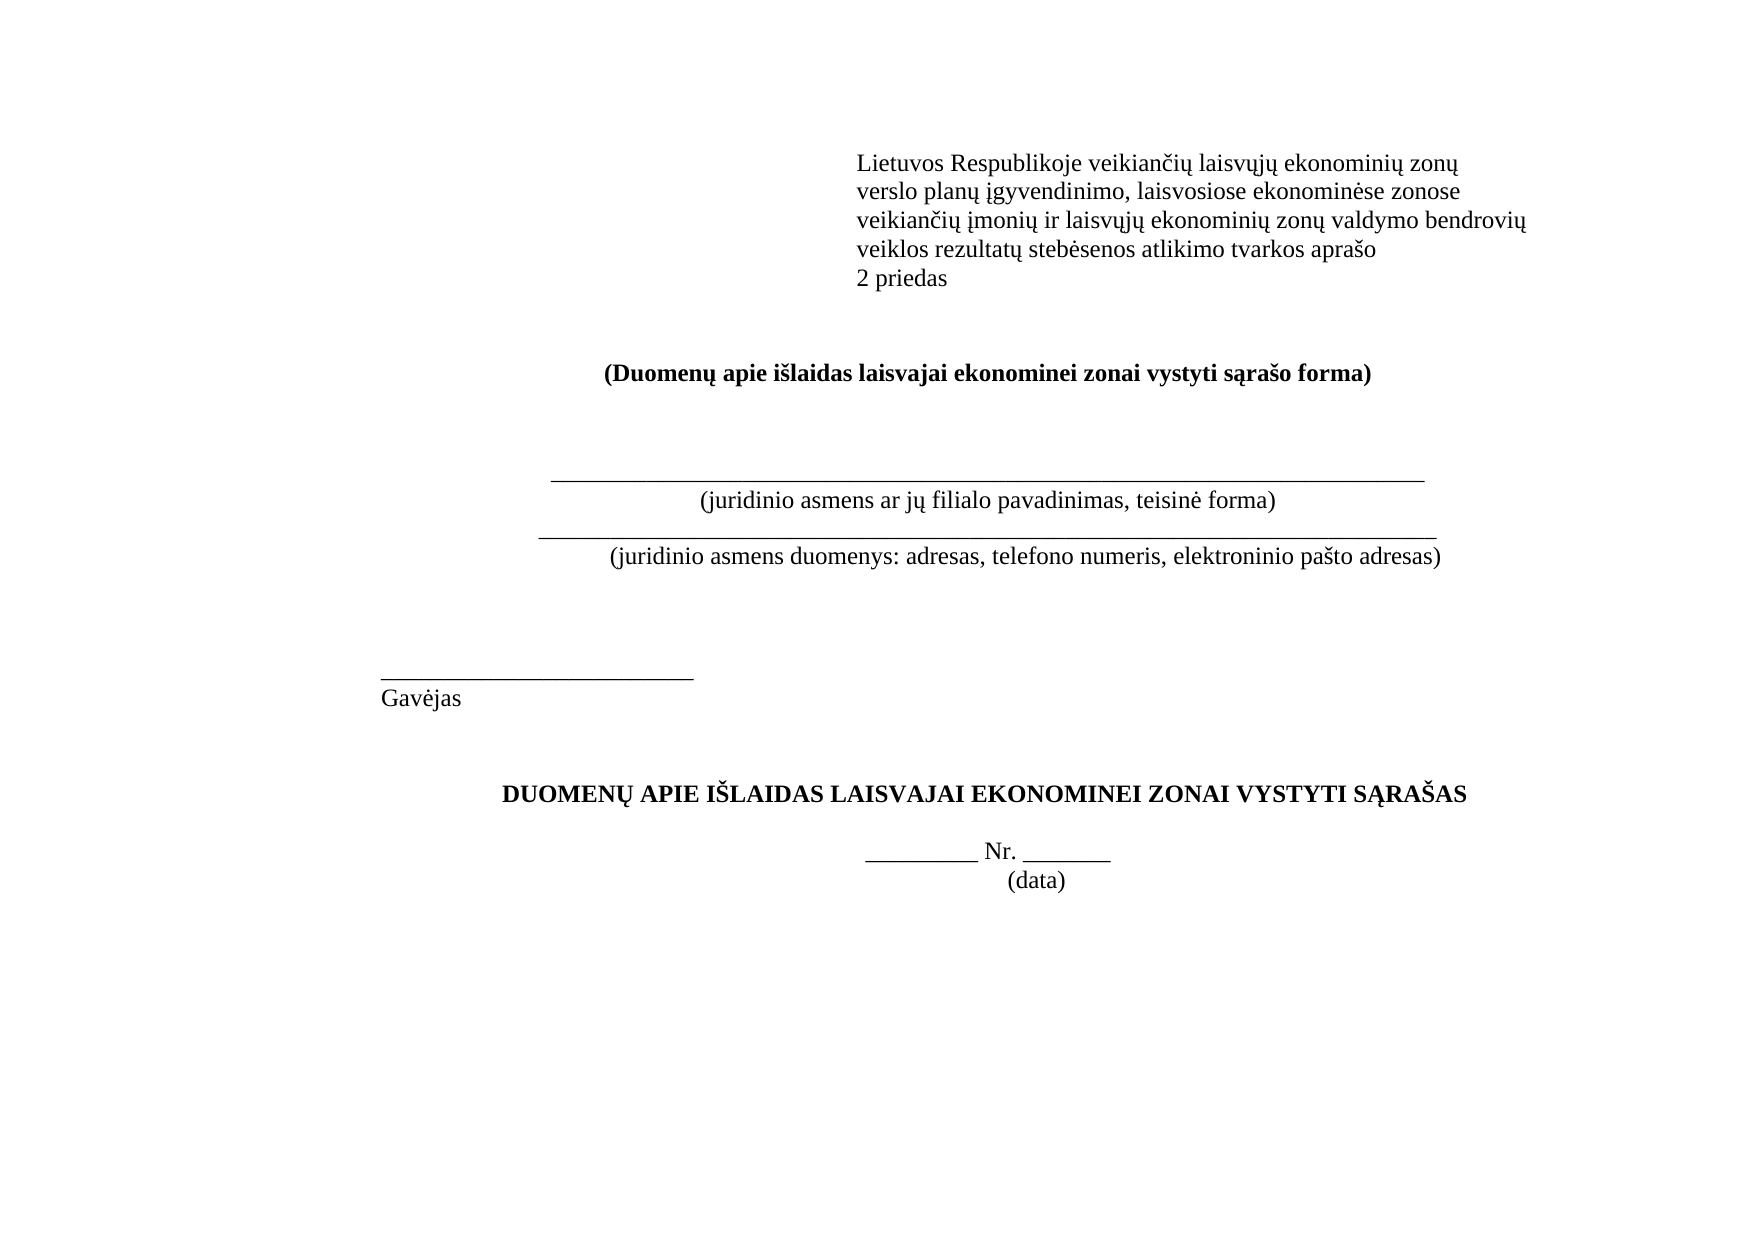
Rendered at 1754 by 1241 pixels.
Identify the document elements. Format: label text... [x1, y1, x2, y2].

table_cell [274, 454, 369, 616]
table_header [274, 291, 369, 454]
table_header (Duomenų apie išlaidas laisvajai ekonominei zonai vystyti sąrašo forma) [370, 291, 1606, 454]
table_cell [148, 779, 274, 941]
table_cell _________________________ Gavėjas [370, 616, 1606, 779]
table_cell [148, 454, 274, 616]
table_cell [148, 616, 274, 779]
table_cell DUOMENŲ APIE IŠLAIDAS LAISVAJAI EKONOMINEI ZONAI VYSTYTI SĄRAŠAS _________ Nr. _______ (data) [370, 779, 1606, 941]
table_header [148, 291, 274, 454]
table_cell [274, 779, 369, 941]
text 2 priedas [856, 263, 1606, 291]
text Lietuvos Respublikoje veikiančių laisvųjų ekonominių zonų verslo planų įgyvendinimo, laisvosiose ekonominėse zonose veikiančių įmonių ir laisvųjų ekonominių zonų valdymo bendrovių veiklos rezultatų stebėsenos atlikimo tvarkos aprašo [856, 148, 1606, 263]
table_cell _________________________________________________________________________ (juridinio asmens ar jų filialo pavadinimas, teisinė forma) ___________________________________________________________________________ (juridinio asmens duomenys: adresas, telefono numeris, elektroninio pašto adresas) [370, 454, 1606, 616]
table_cell [274, 616, 369, 779]
